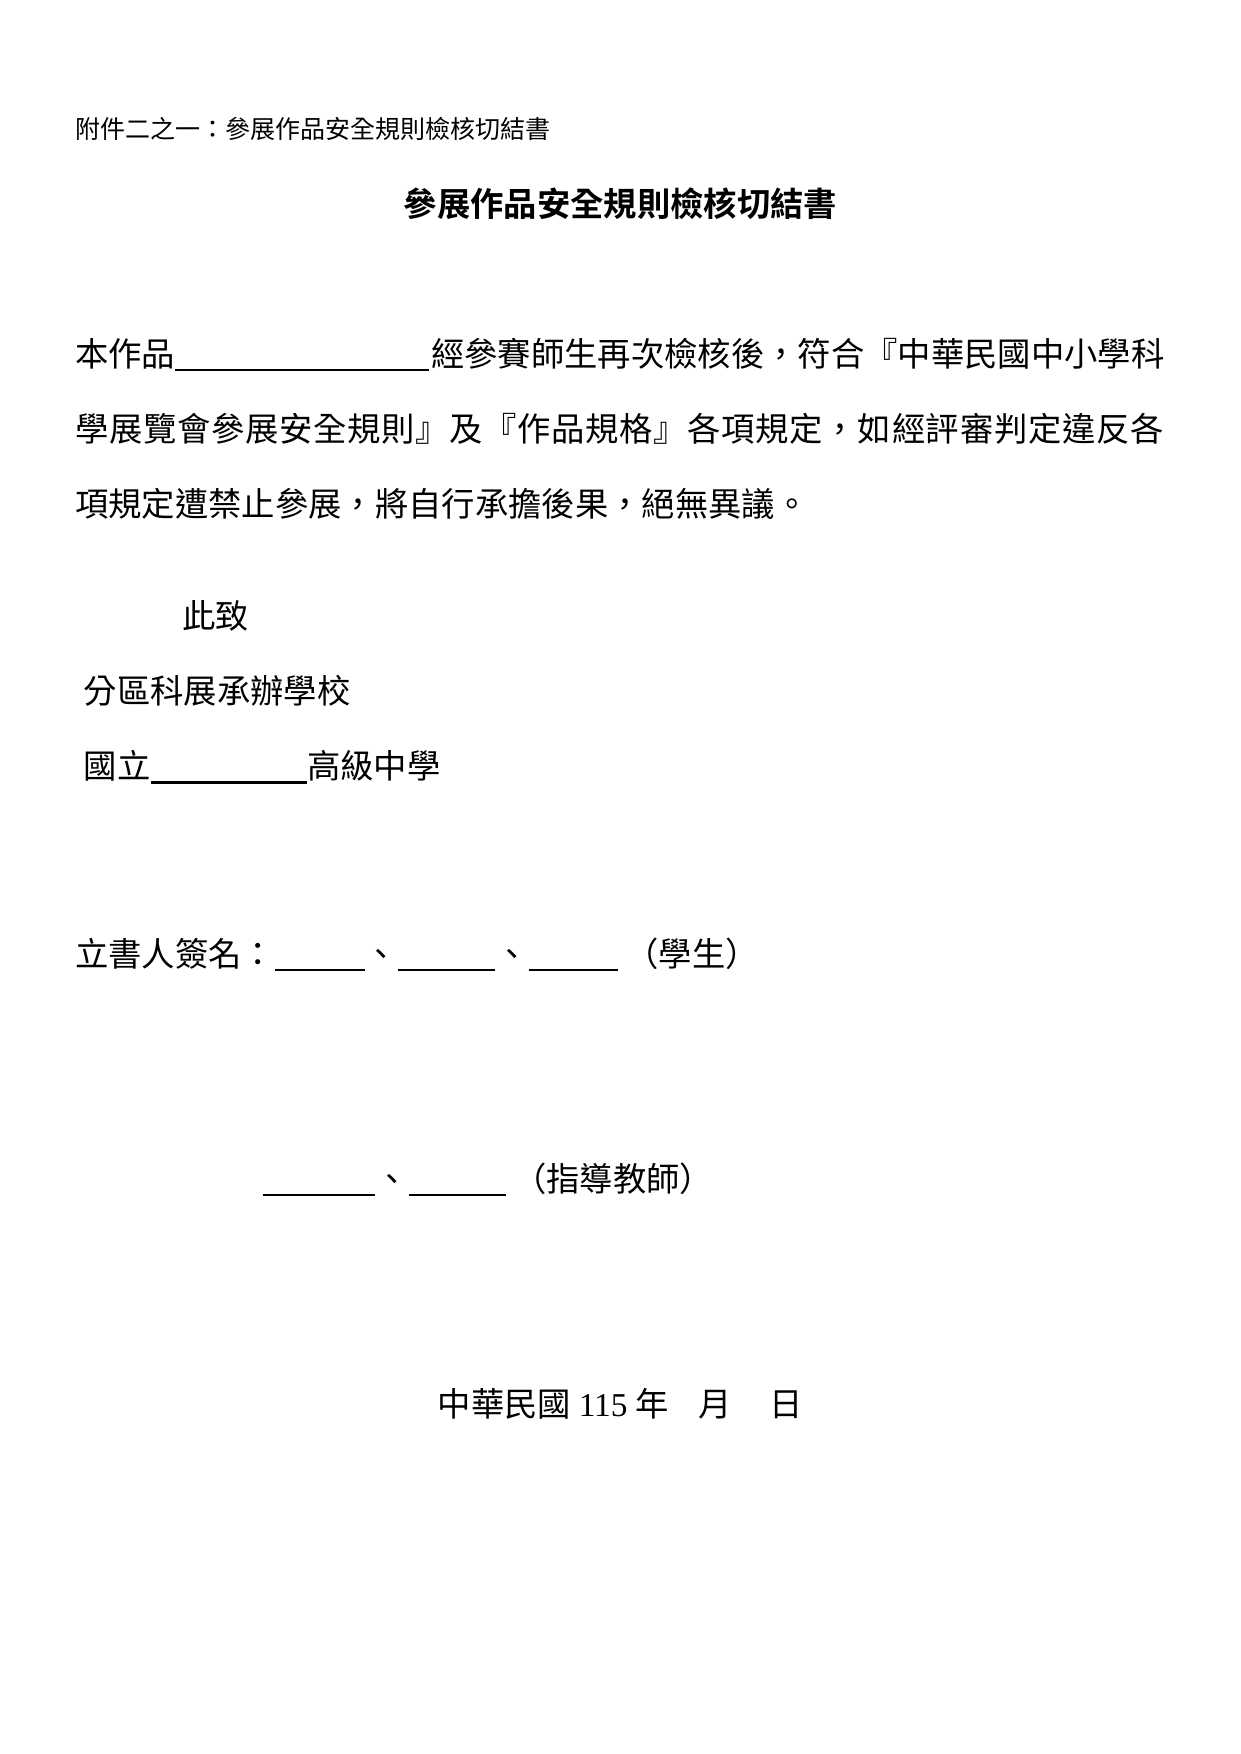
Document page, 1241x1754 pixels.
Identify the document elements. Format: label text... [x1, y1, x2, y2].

text 立書人簽名： 、 、 （學生） [75, 914, 1165, 989]
text 中華民國 115 年 月 日 [75, 1364, 1165, 1439]
text 分區科展承辦學校 [75, 652, 1165, 727]
text 此致 [75, 577, 1165, 652]
text 附件二之一：參展作品安全規則檢核切結書 [75, 89, 1165, 164]
text 、 （指導教師） [262, 1139, 1165, 1214]
text 本作品 經參賽師生再次檢核後，符合『中華民國中小學科學展覽會參展安全規則』及『作品規格』各項規定，如經評審判定違反各項規定遭禁止參展，將自行承擔後果，絕無異議。 [75, 314, 1165, 539]
text 國立 高級中學 [75, 727, 1165, 802]
text 參展作品安全規則檢核切結書 [75, 164, 1165, 239]
